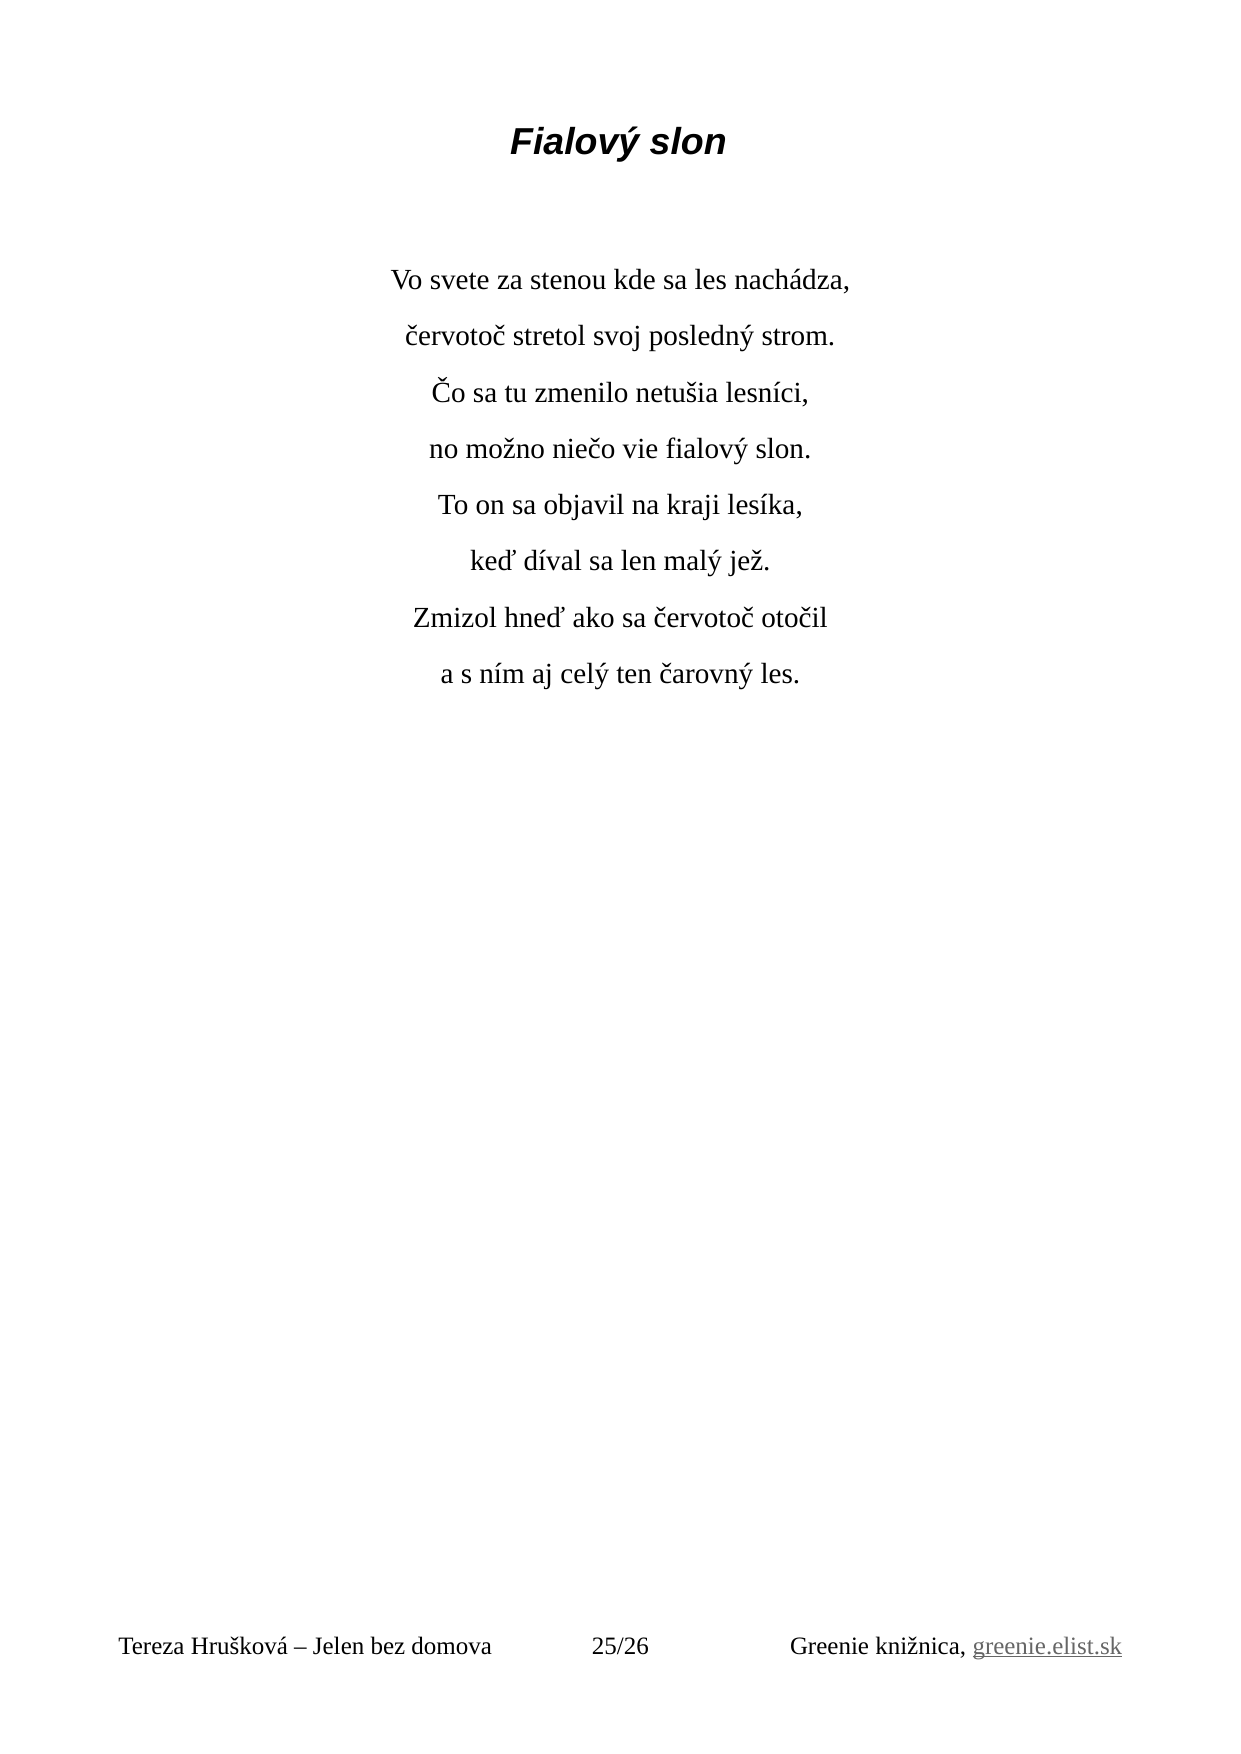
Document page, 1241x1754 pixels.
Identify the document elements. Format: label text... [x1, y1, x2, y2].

text Čo sa tu zmenilo netušia lesníci, [106, 375, 1134, 408]
text keď díval sa len malý jež. [106, 543, 1134, 577]
text červotoč stretol svoj posledný strom. [106, 318, 1134, 352]
text To on sa objavil na kraji lesíka, [106, 487, 1134, 521]
text a s ním aj celý ten čarovný les. [106, 656, 1134, 689]
text Vo svete za stenou kde sa les nachádza, [106, 262, 1134, 296]
text no možno niečo vie fialový slon. [106, 431, 1134, 464]
subtitle Fialový slon [106, 119, 1134, 162]
text Zmizol hneď ako sa červotoč otočil [106, 600, 1134, 633]
